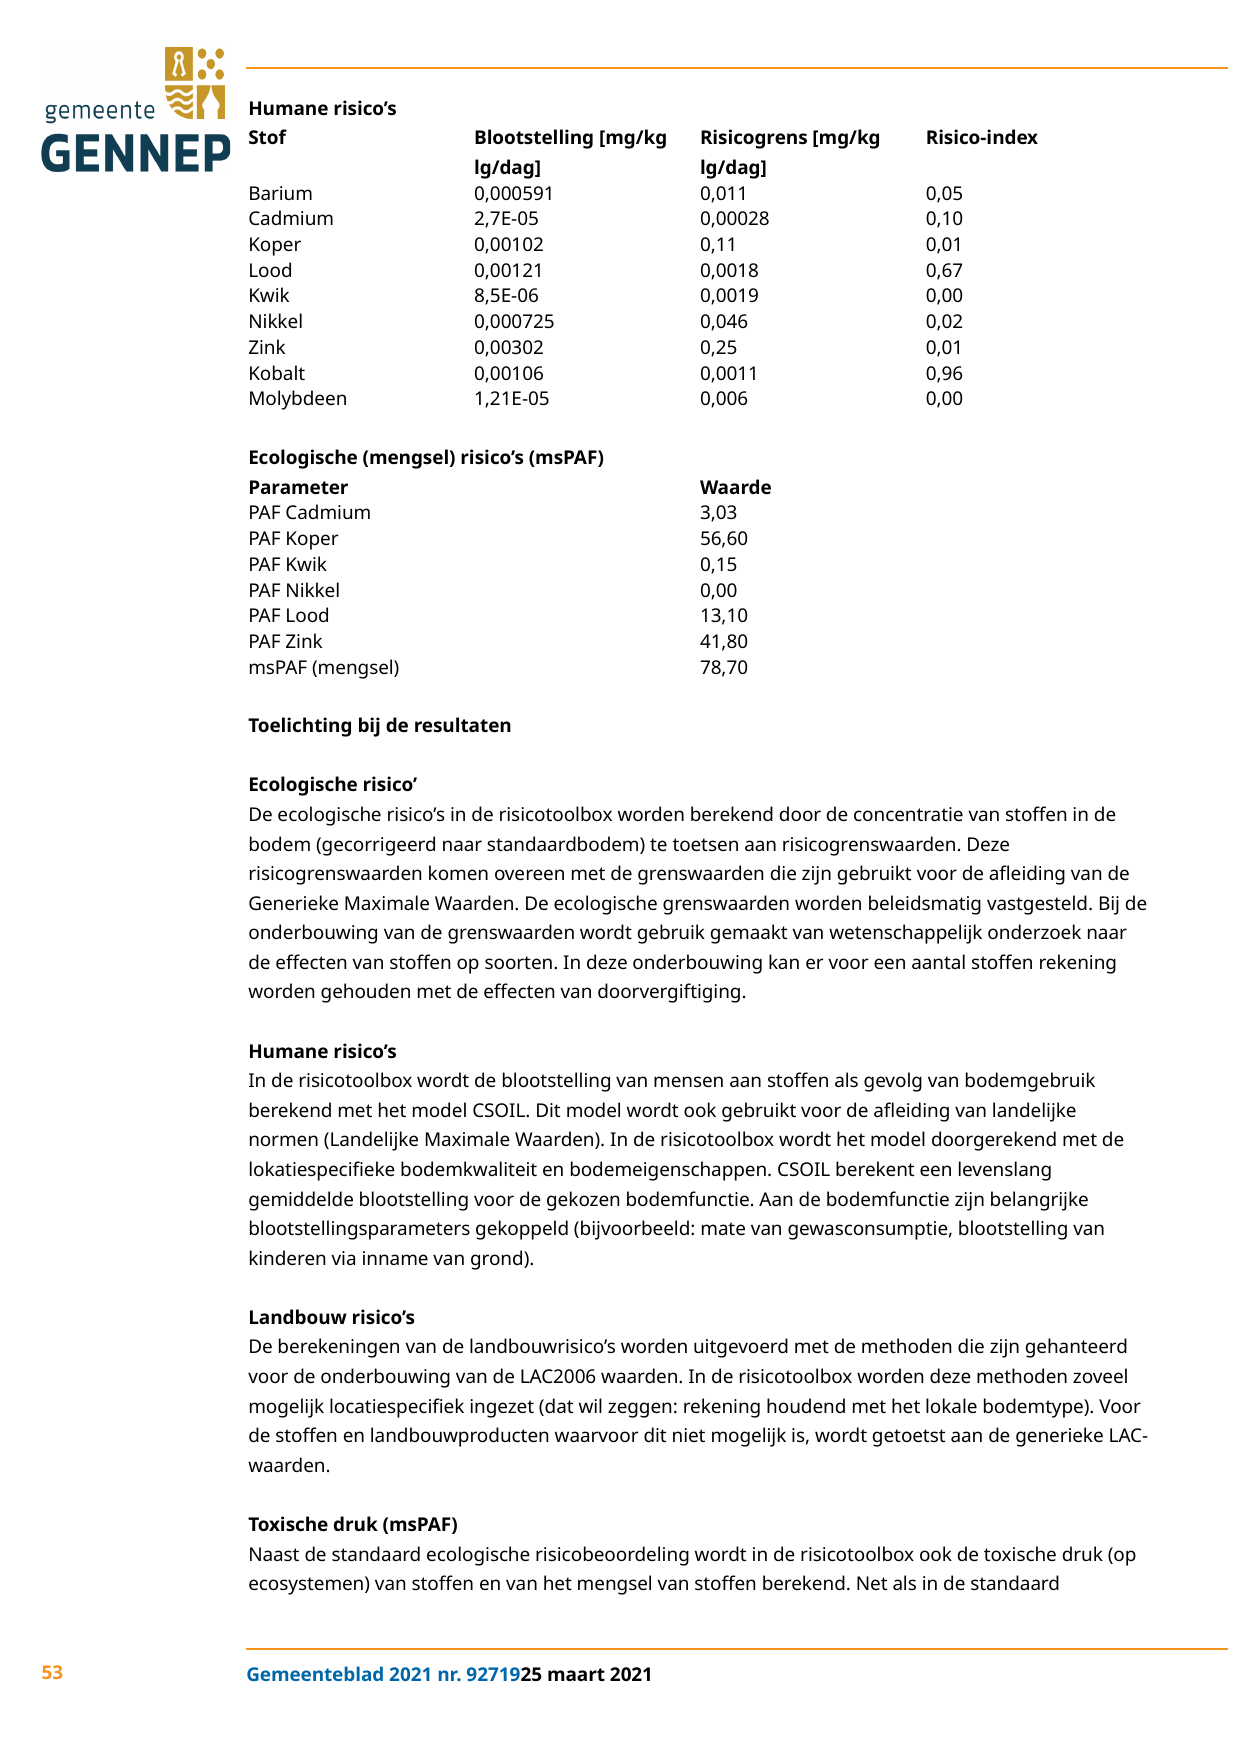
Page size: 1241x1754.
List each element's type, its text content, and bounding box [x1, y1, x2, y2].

table_cell 0,01 [926, 334, 1152, 360]
text Toxische druk (msPAF) [248, 1511, 1152, 1537]
table_cell 0,046 [700, 309, 926, 334]
table_cell 0,00028 [700, 206, 926, 231]
table_cell 0,05 [926, 180, 1152, 206]
table_cell Nikkel [248, 309, 474, 334]
text Humane risico’s [248, 95, 1152, 121]
table_cell 0,000725 [474, 309, 700, 334]
table_cell Lood [248, 257, 474, 283]
table_cell 0,0019 [700, 283, 926, 308]
table_cell 0,000591 [474, 180, 700, 206]
table_cell PAF Zink [248, 628, 700, 654]
text Ecologische risico’ [248, 772, 1152, 797]
table_cell 3,03 [700, 500, 1152, 525]
table_cell 0,00121 [474, 257, 700, 283]
table_cell 0,67 [926, 257, 1152, 283]
table_cell 2,7E-05 [474, 206, 700, 231]
table_cell 0,00 [700, 577, 1152, 602]
table_cell 0,00302 [474, 334, 700, 360]
table_cell Koper [248, 231, 474, 257]
table_cell PAF Kwik [248, 551, 700, 577]
table_cell 8,5E-06 [474, 283, 700, 308]
table_cell 0,11 [700, 231, 926, 257]
table_cell Kwik [248, 283, 474, 308]
table_cell 0,15 [700, 551, 1152, 577]
table_cell Molybdeen [248, 386, 474, 411]
picture [41, 47, 231, 172]
table_cell 0,0018 [700, 257, 926, 283]
text In de risicotoolbox wordt de blootstelling van mensen aan stoffen als gevolg van bodemgebruik berekend met het model CSOIL. Dit model wordt ook gebruikt voor de afleiding van landelijke normen (Landelijke Maximale Waarden). In de risicotoolbox wordt het model doorgerekend met de lokatiespecifieke bodemkwaliteit en bodemeigenschappen. CSOIL berekent een levenslang gemiddelde blootstelling voor de gekozen bodemfunctie. Aan de bodemfunctie zijn belangrijke blootstellingsparameters gekoppeld (bijvoorbeeld: mate van gewasconsumptie, blootstelling van kinderen via inname van grond). [248, 1067, 1152, 1271]
table_cell Kobalt [248, 360, 474, 386]
table_cell 0,00106 [474, 360, 700, 386]
table_cell 0,006 [700, 386, 926, 411]
table_cell Barium [248, 180, 474, 206]
table_cell msPAF (mengsel) [248, 654, 700, 680]
table_header Parameter [248, 474, 700, 499]
table_cell 0,25 [700, 334, 926, 360]
table_cell Cadmium [248, 206, 474, 231]
text De ecologische risico’s in de risicotoolbox worden berekend door de concentratie van stoffen in de bodem (gecorrigeerd naar standaardbodem) te toetsen aan risicogrenswaarden. Deze risicogrenswaarden komen overeen met de grenswaarden die zijn gebruikt voor de afleiding van de Generieke Maximale Waarden. De ecologische grenswaarden worden beleidsmatig vastgesteld. Bij de onderbouwing van de grenswaarden wordt gebruik gemaakt van wetenschappelijk onderzoek naar de effecten van stoffen op soorten. In deze onderbouwing kan er voor een aantal stoffen rekening worden gehouden met de effecten van doorvergiftiging. [248, 801, 1152, 1004]
text Humane risico’s [248, 1038, 1152, 1064]
table_cell 78,70 [700, 654, 1152, 680]
table_cell PAF Nikkel [248, 577, 700, 602]
table_cell 0,02 [926, 309, 1152, 334]
text Naast de standaard ecologische risicobeoordeling wordt in de risicotoolbox ook de toxische druk (op ecosystemen) van stoffen en van het mengsel van stoffen berekend. Net als in de standaard [248, 1541, 1152, 1596]
table_cell 41,80 [700, 628, 1152, 654]
table_cell 0,00 [926, 283, 1152, 308]
table_cell 0,10 [926, 206, 1152, 231]
table_header Risico-index [926, 125, 1152, 180]
table_header Blootstelling [mg/kg lg/dag] [474, 125, 700, 180]
table_cell 0,00102 [474, 231, 700, 257]
table_cell 0,00 [926, 386, 1152, 411]
table_cell 56,60 [700, 525, 1152, 551]
table_cell 0,011 [700, 180, 926, 206]
text Toelichting bij de resultaten [248, 712, 1152, 738]
table_cell 0,96 [926, 360, 1152, 386]
table_cell Zink [248, 334, 474, 360]
text De berekeningen van de landbouwrisico’s worden uitgevoerd met de methoden die zijn gehanteerd voor de onderbouwing van de LAC2006 waarden. In de risicotoolbox worden deze methoden zoveel mogelijk locatiespecifiek ingezet (dat wil zeggen: rekening houdend met het lokale bodemtype). Voor de stoffen en landbouwproducten waarvoor dit niet mogelijk is, wordt getoetst aan de generieke LAC-waarden. [248, 1334, 1152, 1478]
table_cell PAF Cadmium [248, 500, 700, 525]
table_header Risicogrens [mg/kg lg/dag] [700, 125, 926, 180]
text Ecologische (mengsel) risico’s (msPAF) [248, 444, 1152, 470]
table_cell PAF Lood [248, 603, 700, 628]
table_cell 0,01 [926, 231, 1152, 257]
table_cell 0,0011 [700, 360, 926, 386]
table_cell 1,21E-05 [474, 386, 700, 411]
table_cell 13,10 [700, 603, 1152, 628]
table_header Stof [248, 125, 474, 180]
table_header Waarde [700, 474, 1152, 499]
text Landbouw risico’s [248, 1304, 1152, 1330]
table_cell PAF Koper [248, 525, 700, 551]
